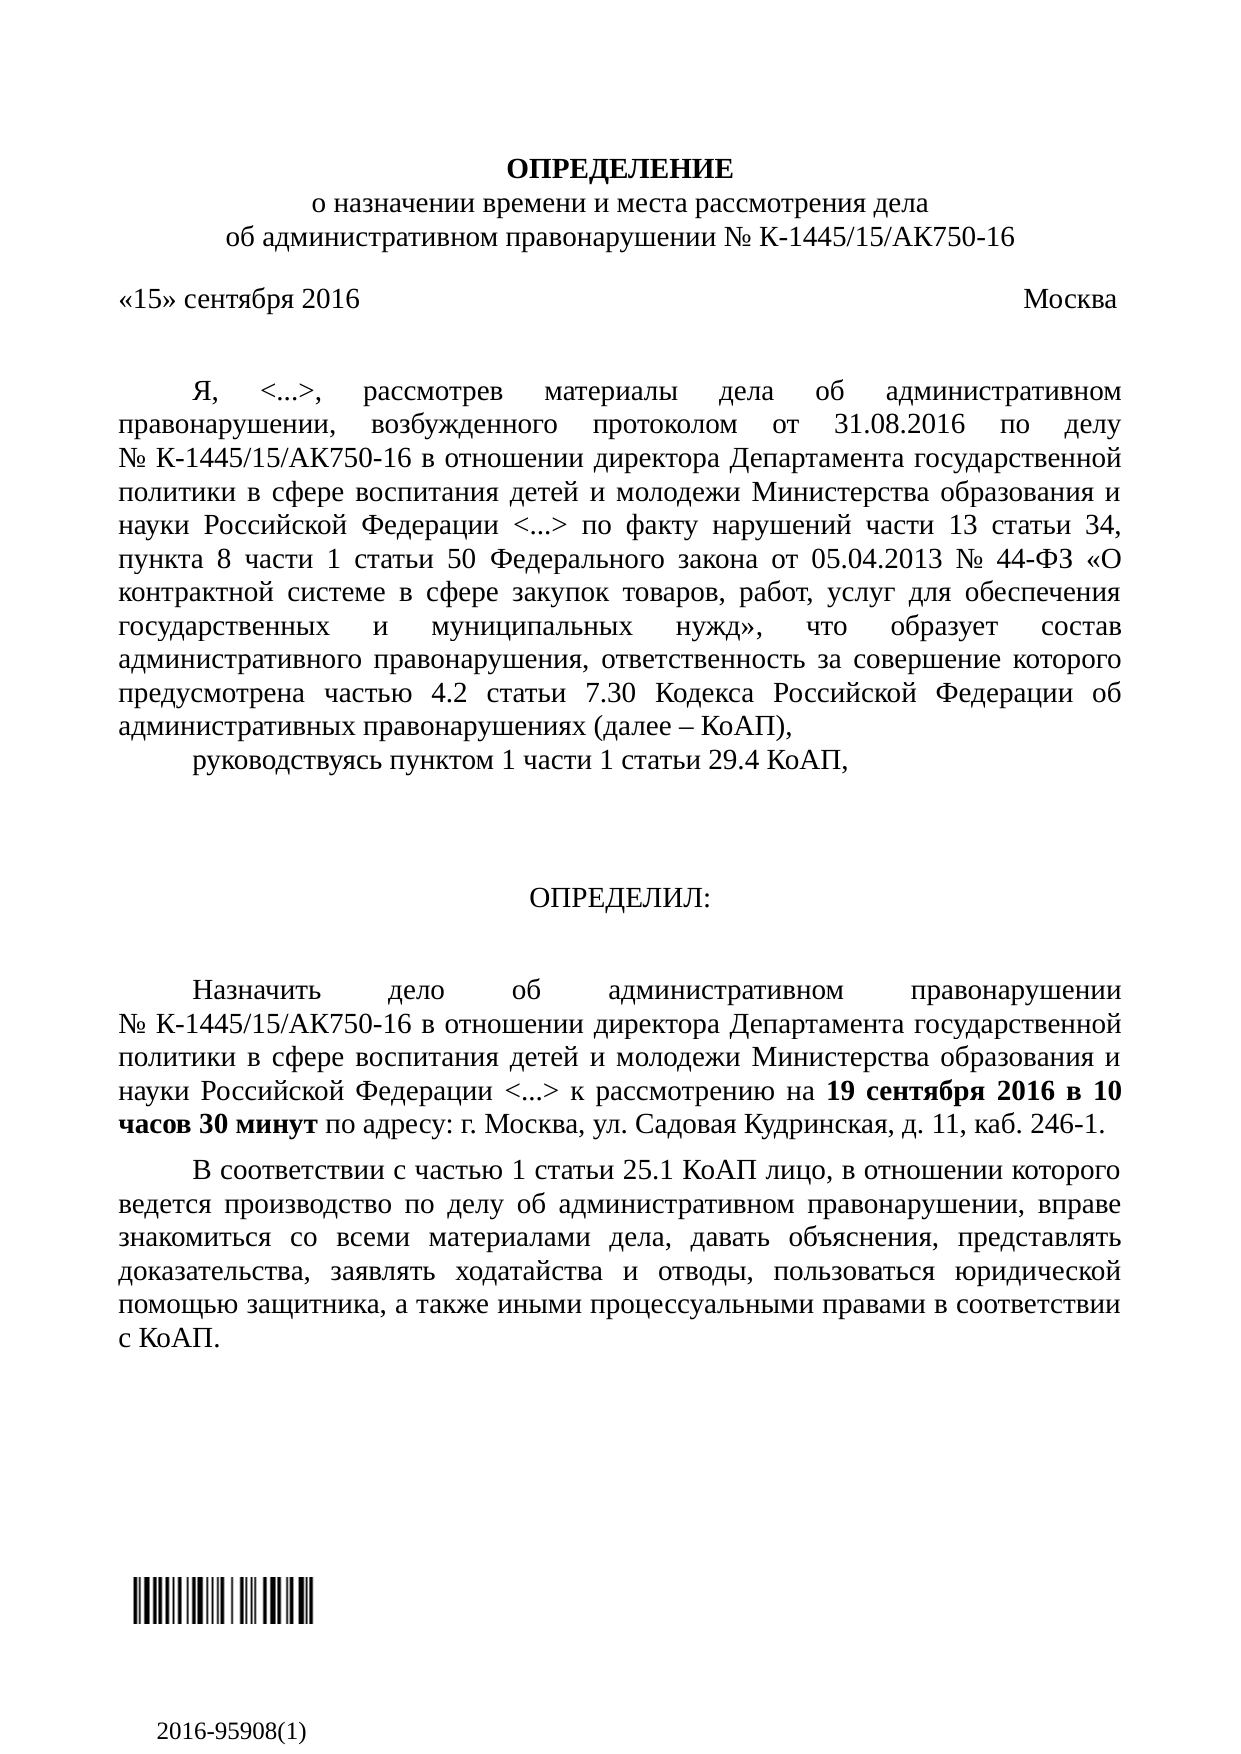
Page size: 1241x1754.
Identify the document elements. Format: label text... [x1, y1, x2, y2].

subtitle ОПРЕДЕЛЕНИЕ [118, 152, 1122, 185]
text Назначить дело об административном правонарушении № К-1445/15/АК750-16 в отношении директора Департамента государственной политики в сфере воспитания детей и молодежи Министерства образования и науки Российской Федерации <...> к рассмотрению на 19 сентября 2016 в 10 часов 30 минут по адресу: г. Москва, ул. Садовая Кудринская, д. 11, каб. 246-1. [118, 972, 1122, 1140]
text «15» сентября 2016 Москва [118, 281, 1122, 314]
text о назначении времени и места рассмотрения дела [118, 185, 1122, 219]
text Я, <...>, рассмотрев материалы дела об административном правонарушении, возбужденного протоколом от 31.08.2016 по делу № К-1445/15/АК750-16 в отношении директора Департамента государственной политики в сфере воспитания детей и молодежи Министерства образования и науки Российской Федерации <...> по факту нарушений части 13 статьи 34, пункта 8 части 1 статьи 50 Федерального закона от 05.04.2013 № 44-ФЗ «О контрактной системе в сфере закупок товаров, работ, услуг для обеспечения государственных и муниципальных нужд», что образует состав административного правонарушения, ответственность за совершение которого предусмотрена частью 4.2 статьи 7.30 Кодекса Российской Федерации об административных правонарушениях (далее – КоАП), [118, 373, 1122, 742]
text ОПРЕДЕЛИЛ: [118, 880, 1122, 914]
text об административном правонарушении № К-1445/15/АК750-16 [118, 219, 1122, 252]
text руководствуясь пунктом 1 части 1 статьи 29.4 КоАП, [118, 742, 1122, 776]
text В соответствии с частью 1 статьи 25.1 КоАП лицо, в отношении которого ведется производство по делу об административном правонарушении, вправе знакомиться со всеми материалами дела, давать объяснения, представлять доказательства, заявлять ходатайства и отводы, пользоваться юридической помощью защитника, а также иными процессуальными правами в соответствии с КоАП. [118, 1152, 1122, 1354]
picture [118, 1577, 331, 1624]
